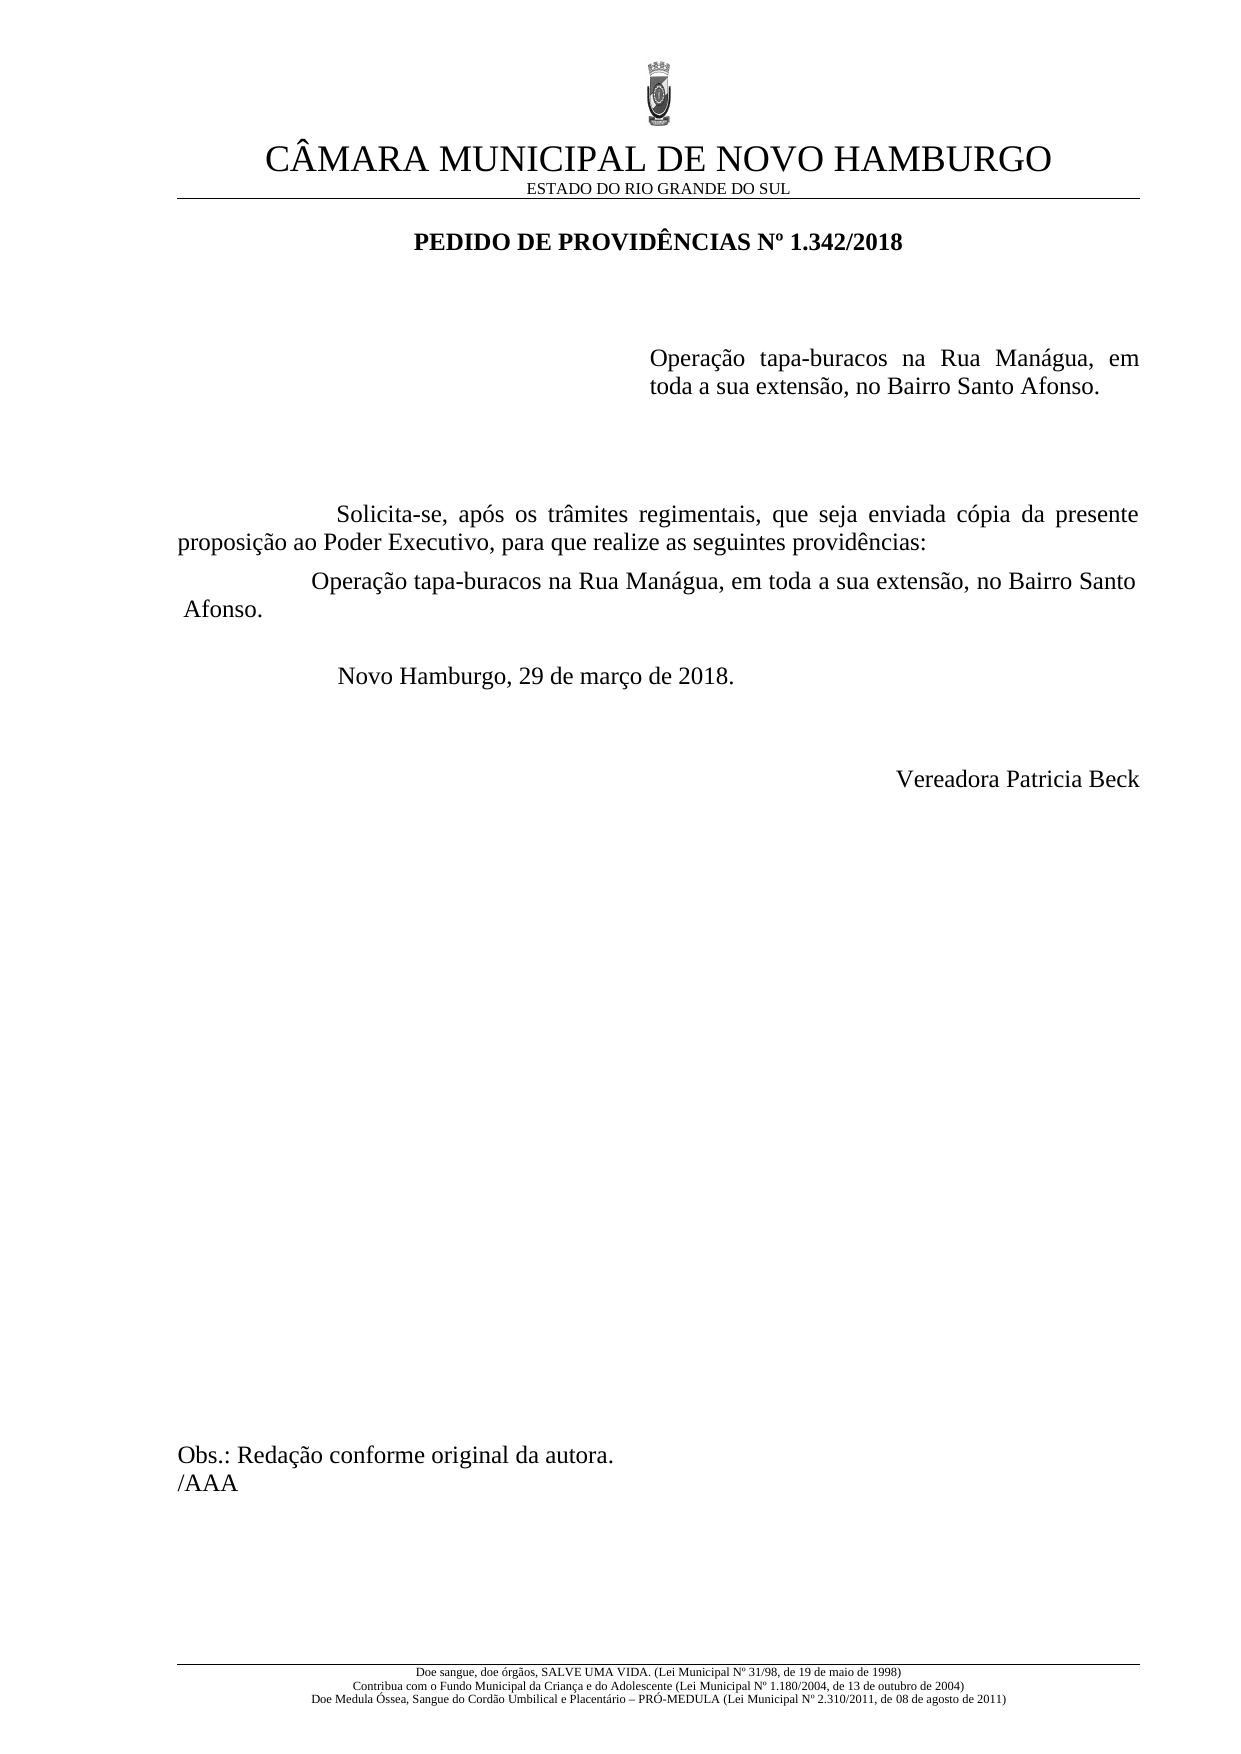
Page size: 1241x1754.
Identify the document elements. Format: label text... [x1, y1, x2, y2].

text Operação tapa-buracos na Rua Manágua, em toda a sua extensão, no Bairro Santo Afonso. [183, 567, 1140, 623]
text Novo Hamburgo, 29 de março de 2018. [177, 662, 1140, 690]
text Obs.: Redação conforme original da autora. [177, 1442, 1140, 1469]
text /AAA [177, 1469, 1140, 1497]
text Vereadora Patricia Beck [177, 765, 1140, 793]
text Operação tapa-buracos na Rua Manágua, em toda a sua extensão, no Bairro Santo Afonso. [649, 344, 1140, 400]
text PEDIDO DE PROVIDÊNCIAS Nº 1.342/2018 [177, 228, 1140, 256]
text Solicita-se, após os trâmites regimentais, que seja enviada cópia da presente proposição ao Poder Executivo, para que realize as seguintes providências: [177, 500, 1140, 556]
